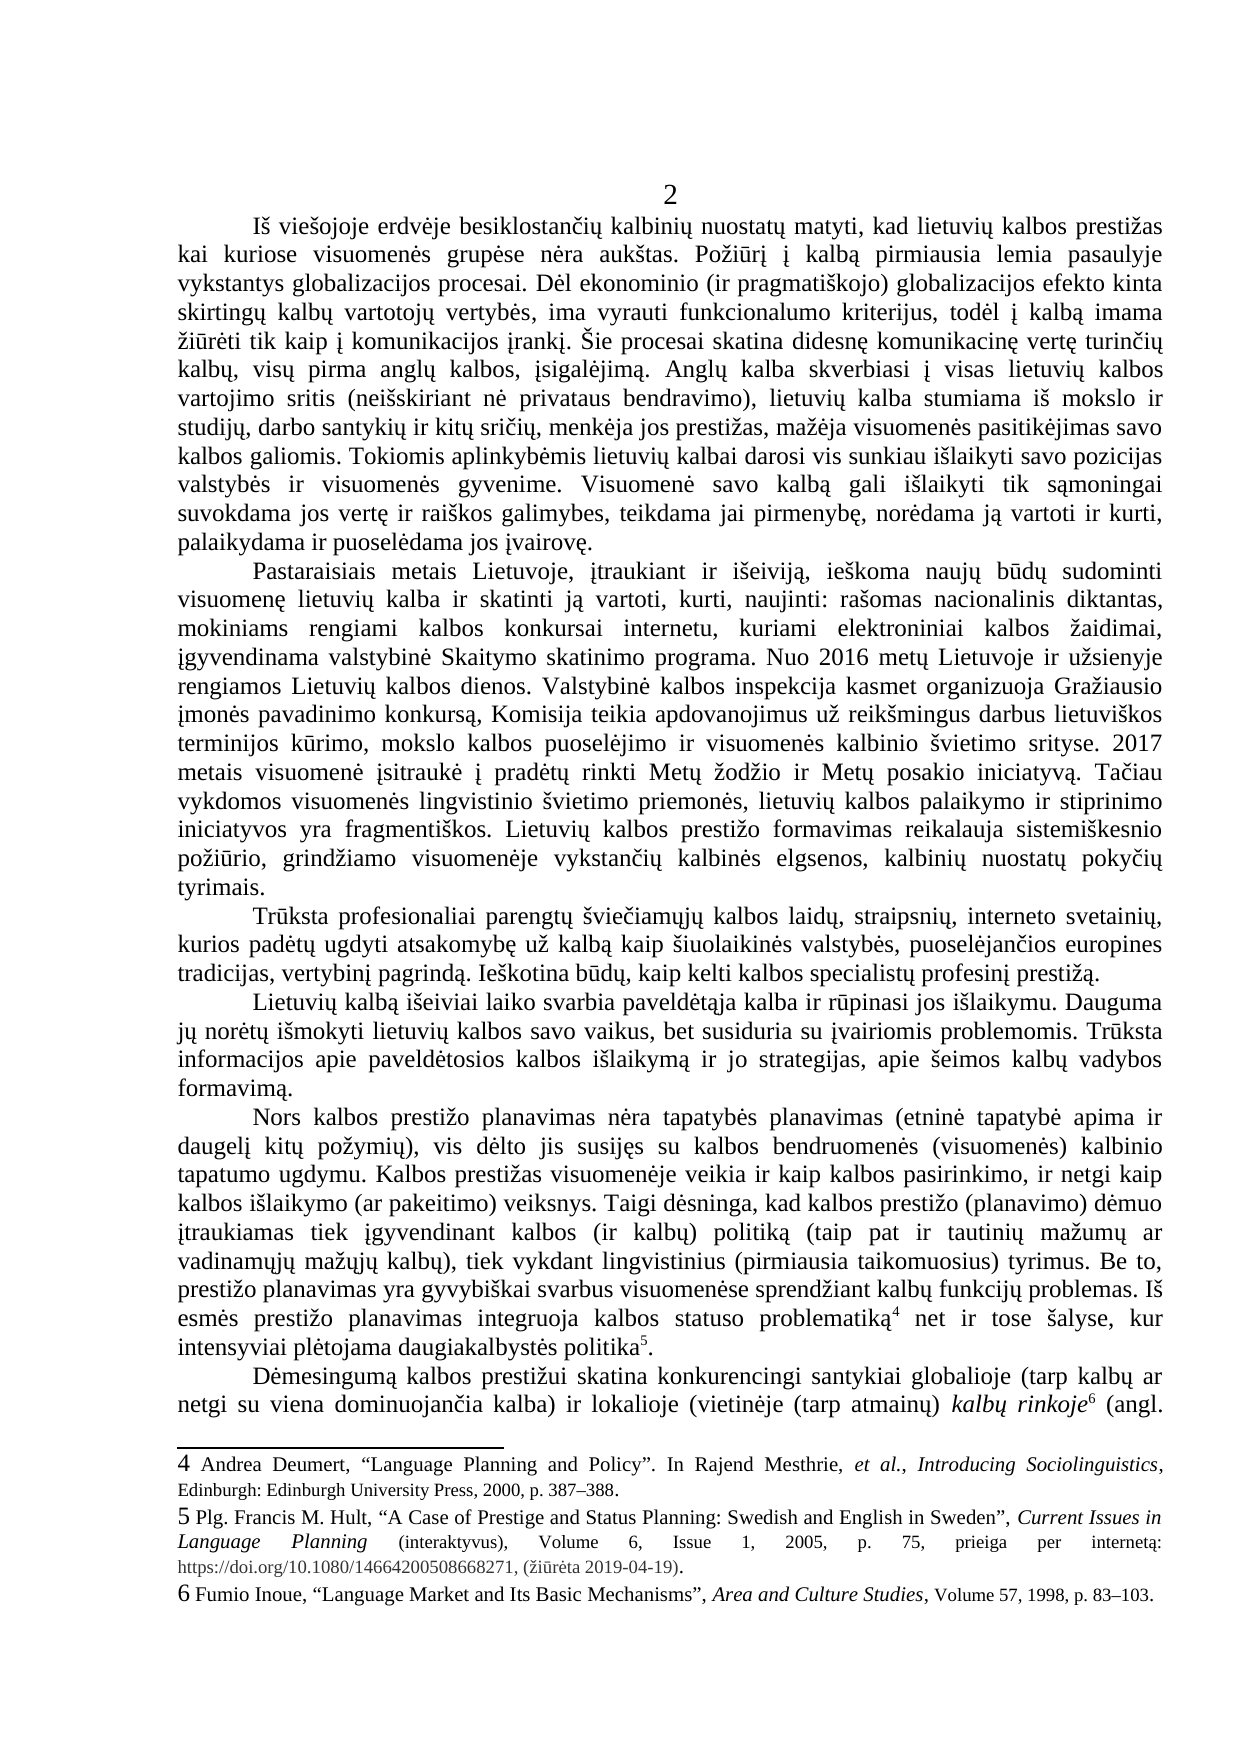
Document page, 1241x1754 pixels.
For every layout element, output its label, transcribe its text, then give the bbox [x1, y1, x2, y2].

text Dėmesingumą kalbos prestižui skatina konkurencingi santykiai globalioje (tarp kalbų ar netgi su viena dominuojančia kalba) ir lokalioje (vietinėje (tarp atmainų) kalbų rinkoje (angl. language market), kuriuos grindžia ir lemia ne kalbų statusas, bet vartotojų pasirinkimas. Taigi kalbos prestižo planavimas, kaip palankaus psichologinio pagrindo kūrimas, įgyja bene svarbiausią planavimo veiklų vertę, siekiant užtikrinti valstybinės kalbos politikos įgyvendinimą. [177, 1361, 1163, 1418]
text Plg. Francis M. Hult, “A Case of Prestige and Status Planning: Swedish and English in Sweden”, Current Issues in Language Planning (interaktyvus), Volume 6, Issue 1, 2005, p. 75, prieiga per internetą: https://doi.org/10.1080/14664200508668271, (žiūrėta 2019-04-19). [177, 1501, 1163, 1578]
text Lietuvių kalbą išeiviai laiko svarbia paveldėtąja kalba ir rūpinasi jos išlaikymu. Dauguma jų norėtų išmokyti lietuvių kalbos savo vaikus, bet susiduria su įvairiomis problemomis. Trūksta informacijos apie paveldėtosios kalbos išlaikymą ir jo strategijas, apie šeimos kalbų vadybos formavimą. [177, 987, 1163, 1102]
text Trūksta profesionaliai parengtų šviečiamųjų kalbos laidų, straipsnių, interneto svetainių, kurios padėtų ugdyti atsakomybę už kalbą kaip šiuolaikinės valstybės, puoselėjančios europines tradicijas, vertybinį pagrindą. Ieškotina būdų, kaip kelti kalbos specialistų profesinį prestižą. [177, 901, 1163, 987]
text Iš viešojoje erdvėje besiklostančių kalbinių nuostatų matyti, kad lietuvių kalbos prestižas kai kuriose visuomenės grupėse nėra aukštas. Požiūrį į kalbą pirmiausia lemia pasaulyje vykstantys globalizacijos procesai. Dėl ekonominio (ir pragmatiškojo) globalizacijos efekto kinta skirtingų kalbų vartotojų vertybės, ima vyrauti funkcionalumo kriterijus, todėl į kalbą imama žiūrėti tik kaip į komunikacijos įrankį. Šie procesai skatina didesnę komunikacinę vertę turinčių kalbų, visų pirma anglų kalbos, įsigalėjimą. Anglų kalba skverbiasi į visas lietuvių kalbos vartojimo sritis (neišskiriant nė privataus bendravimo), lietuvių kalba stumiama iš mokslo ir studijų, darbo santykių ir kitų sričių, menkėja jos prestižas, mažėja visuomenės pasitikėjimas savo kalbos galiomis. Tokiomis aplinkybėmis lietuvių kalbai darosi vis sunkiau išlaikyti savo pozicijas valstybės ir visuomenės gyvenime. Visuomenė savo kalbą gali išlaikyti tik sąmoningai suvokdama jos vertę ir raiškos galimybes, teikdama jai pirmenybę, norėdama ją vartoti ir kurti, palaikydama ir puoselėdama jos įvairovę. [177, 211, 1163, 556]
text Nors kalbos prestižo planavimas nėra tapatybės planavimas (etninė tapatybė apima ir daugelį kitų požymių), vis dėlto jis susijęs su kalbos bendruomenės (visuomenės) kalbinio tapatumo ugdymu. Kalbos prestižas visuomenėje veikia ir kaip kalbos pasirinkimo, ir netgi kaip kalbos išlaikymo (ar pakeitimo) veiksnys. Taigi dėsninga, kad kalbos prestižo (planavimo) dėmuo įtraukiamas tiek įgyvendinant kalbos (ir kalbų) politiką (taip pat ir tautinių mažumų ar vadinamųjų mažųjų kalbų), tiek vykdant lingvistinius (pirmiausia taikomuosius) tyrimus. Be to, prestižo planavimas yra gyvybiškai svarbus visuomenėse sprendžiant kalbų funkcijų problemas. Iš esmės prestižo planavimas integruoja kalbos statuso problematiką net ir tose šalyse, kur intensyviai plėtojama daugiakalbystės politika. [177, 1102, 1163, 1361]
text Pastaraisiais metais Lietuvoje, įtraukiant ir išeiviją, ieškoma naujų būdų sudominti visuomenę lietuvių kalba ir skatinti ją vartoti, kurti, naujinti: rašomas nacionalinis diktantas, mokiniams rengiami kalbos konkursai internetu, kuriami elektroniniai kalbos žaidimai, įgyvendinama valstybinė Skaitymo skatinimo programa. Nuo 2016 metų Lietuvoje ir užsienyje rengiamos Lietuvių kalbos dienos. Valstybinė kalbos inspekcija kasmet organizuoja Gražiausio įmonės pavadinimo konkursą, Komisija teikia apdovanojimus už reikšmingus darbus lietuviškos terminijos kūrimo, mokslo kalbos puoselėjimo ir visuomenės kalbinio švietimo srityse. 2017 metais visuomenė įsitraukė į pradėtų rinkti Metų žodžio ir Metų posakio iniciatyvą. Tačiau vykdomos visuomenės lingvistinio švietimo priemonės, lietuvių kalbos palaikymo ir stiprinimo iniciatyvos yra fragmentiškos. Lietuvių kalbos prestižo formavimas reikalauja sistemiškesnio požiūrio, grindžiamo visuomenėje vykstančių kalbinės elgsenos, kalbinių nuostatų pokyčių tyrimais. [177, 556, 1163, 901]
text Andrea Deumert, “Language Planning and Policy”. In Rajend Mesthrie, et al., Introducing Sociolinguistics, Edinburgh: Edinburgh University Press, 2000, p. 387–388. [177, 1448, 1163, 1501]
text Fumio Inoue, “Language Market and Its Basic Mechanisms”, Area and Culture Studies, Volume 57, 1998, p. 83–103. [177, 1578, 1163, 1606]
